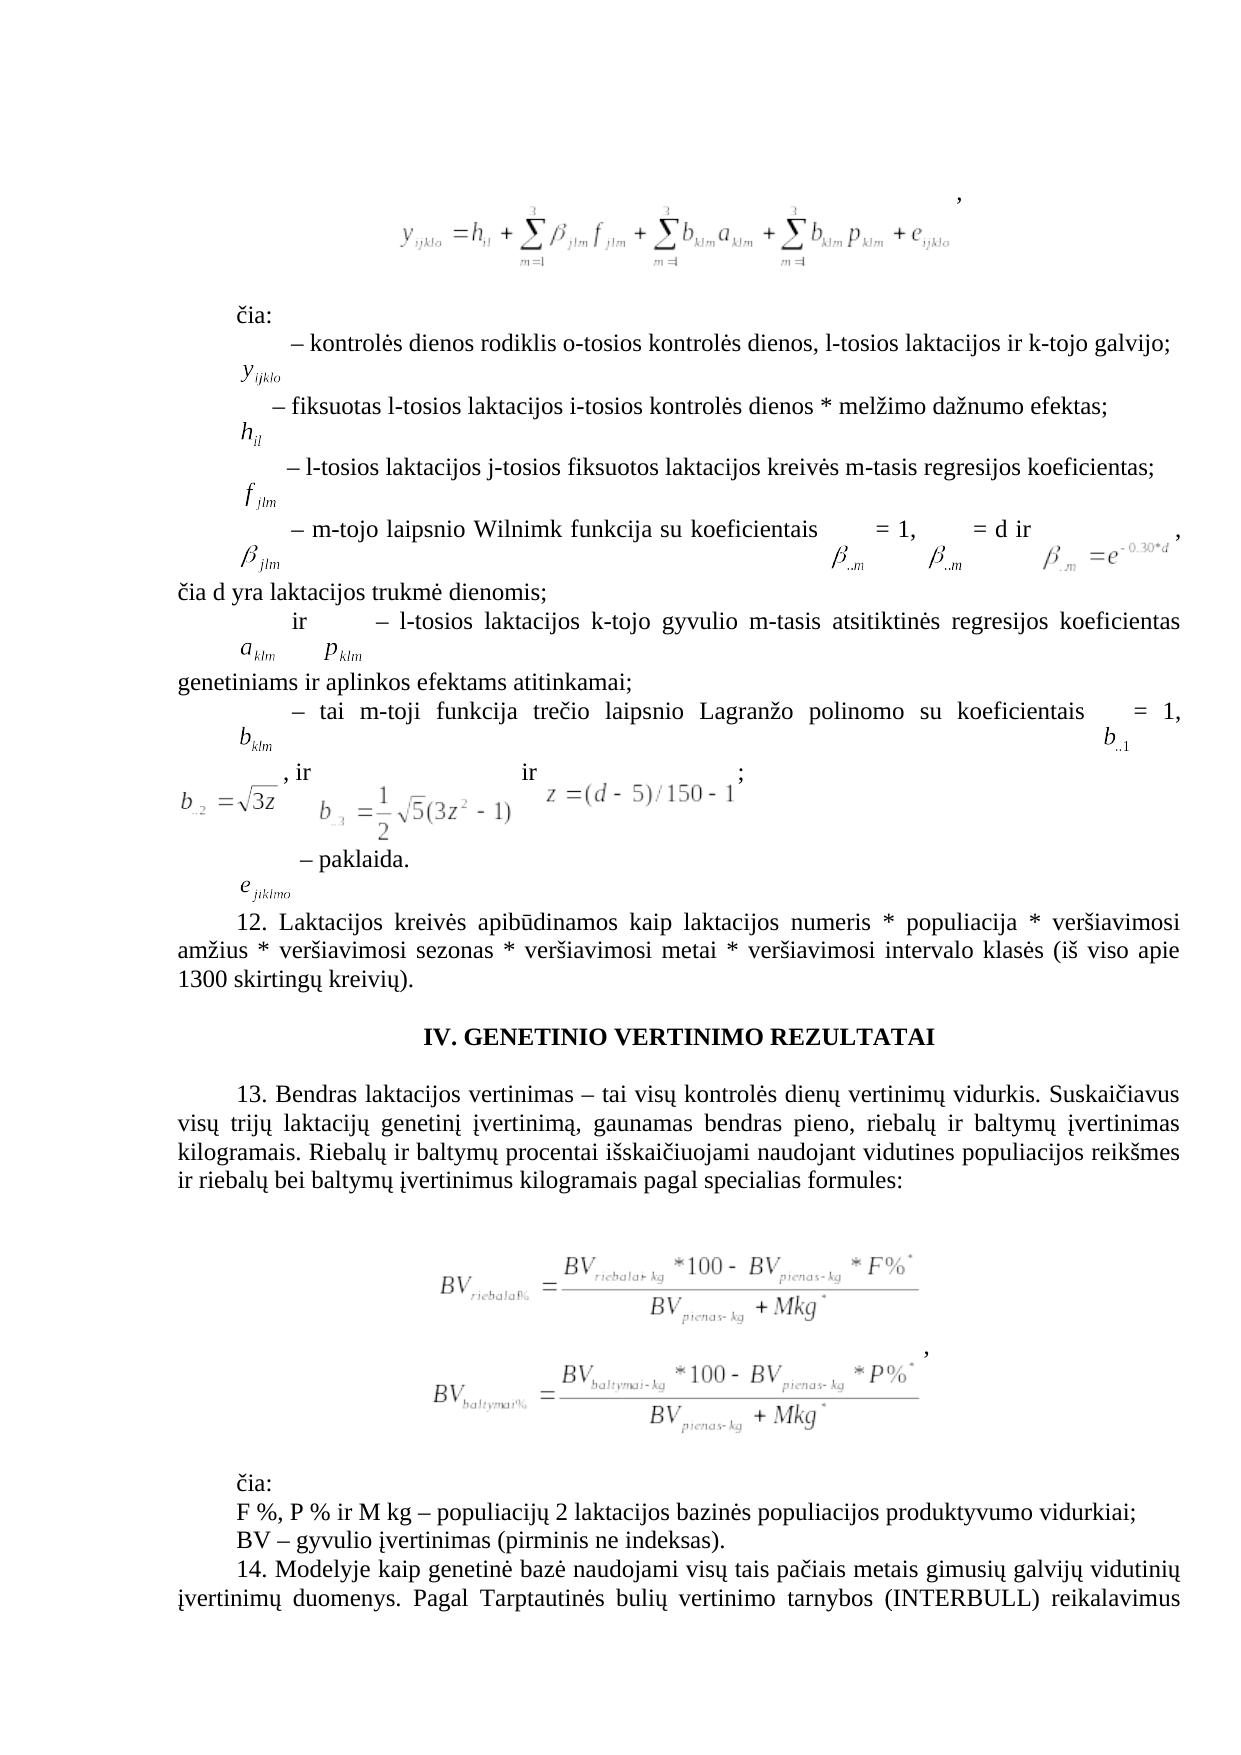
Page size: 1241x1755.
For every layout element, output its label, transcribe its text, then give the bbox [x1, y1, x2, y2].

text y(ijkl)=h(il)+SUMA(m=1,...,3)(Beta(jlm)*f(jlm))+ SUMA(m=1,...,3)(b(klm)*a(klm))+ SUMA(m=1,...,3)(b(klm)*p(klm))+e(ijklo), [177, 177, 1181, 271]
text 13. Bendras laktacijos vertinimas – tai visų kontrolės dienų vertinimų vidurkis. Suskaičiavus visų trijų laktacijų genetinį įvertinimą, gaunamas bendras pieno, riebalų ir baltymų įvertinimas kilogramais. Riebalų ir baltymų procentai išskaičiuojami naudojant vidutines populiacijos reikšmes ir riebalų bei baltymų įvertinimus kilogramais pagal specialias formules: [177, 1079, 1181, 1194]
text b(klm) – tai m-toji funkcija trečio laipsnio Lagranžo polinomo su koeficientais b(1) = 1, b(2)=(3*z)^1/2, ir b(3)=1/2*(5^1/2)*(3*z^2–1) ir z=(d–5)/150; [177, 696, 1181, 844]
text a(klm) ir p(klm) – l-tosios laktacijos k-tojo gyvulio m-tasis atsitiktinės regresijos koeficientas genetiniams ir aplinkos efektams atitinkamai; [177, 606, 1181, 696]
text čia: [177, 300, 1181, 328]
text e(jiklmo) – paklaida. [177, 844, 1181, 907]
text 12. Laktacijos kreivės apibūdinamos kaip laktacijos numeris * populiacija * veršiavimosi amžius * veršiavimosi sezonas * veršiavimosi metai * veršiavimosi intervalo klasės (iš viso apie 1300 skirtingų kreivių). [177, 907, 1181, 993]
text čia: [177, 1468, 1181, 1497]
text BV(riebalai%)=(BV(riebalai–kg)*100–(BV(pienas–kg)*F%*))/BV(pienas–kg)+Mkg* [177, 1223, 1181, 1331]
text BV – gyvulio įvertinimas (pirminis ne indeksas). [177, 1525, 1181, 1554]
text 14. Modelyje kaip genetinė bazė naudojami visų tais pačiais metais gimusių galvijų vidutinių įvertinimų duomenys. Pagal Tarptautinės bulių vertinimo tarnybos (INTERBULL) reikalavimus [177, 1554, 1181, 1612]
text IV. GENETINIO VERTINIMO REZULTATAI [177, 1022, 1181, 1050]
text F %, P % ir M kg – populiacijų 2 laktacijos bazinės populiacijos produktyvumo vidurkiai; [177, 1497, 1181, 1525]
text y(ijklo) – kontrolės dienos rodiklis o-tosios kontrolės dienos, l-tosios laktacijos ir k-tojo galvijo; [177, 328, 1181, 391]
text BV(baltymai%)=(BV(baltymai–kg)*100–BV(pienas–kg)*P%*)/(BV(pienas–kg)+Mkg*), [177, 1331, 1181, 1439]
text Beta(jlm) – m-tojo laipsnio Wilnimk funkcija su koeficientais Beta(m) = 1, Beta(m) = d ir Beta(m)=e^(-0.30*d), čia d yra laktacijos trukmė dienomis; [177, 514, 1181, 606]
text f(jlm) – l-tosios laktacijos j-tosios fiksuotos laktacijos kreivės m-tasis regresijos koeficientas; [177, 452, 1181, 514]
text h(il) – fiksuotas l-tosios laktacijos i-tosios kontrolės dienos * melžimo dažnumo efektas; [177, 391, 1181, 452]
